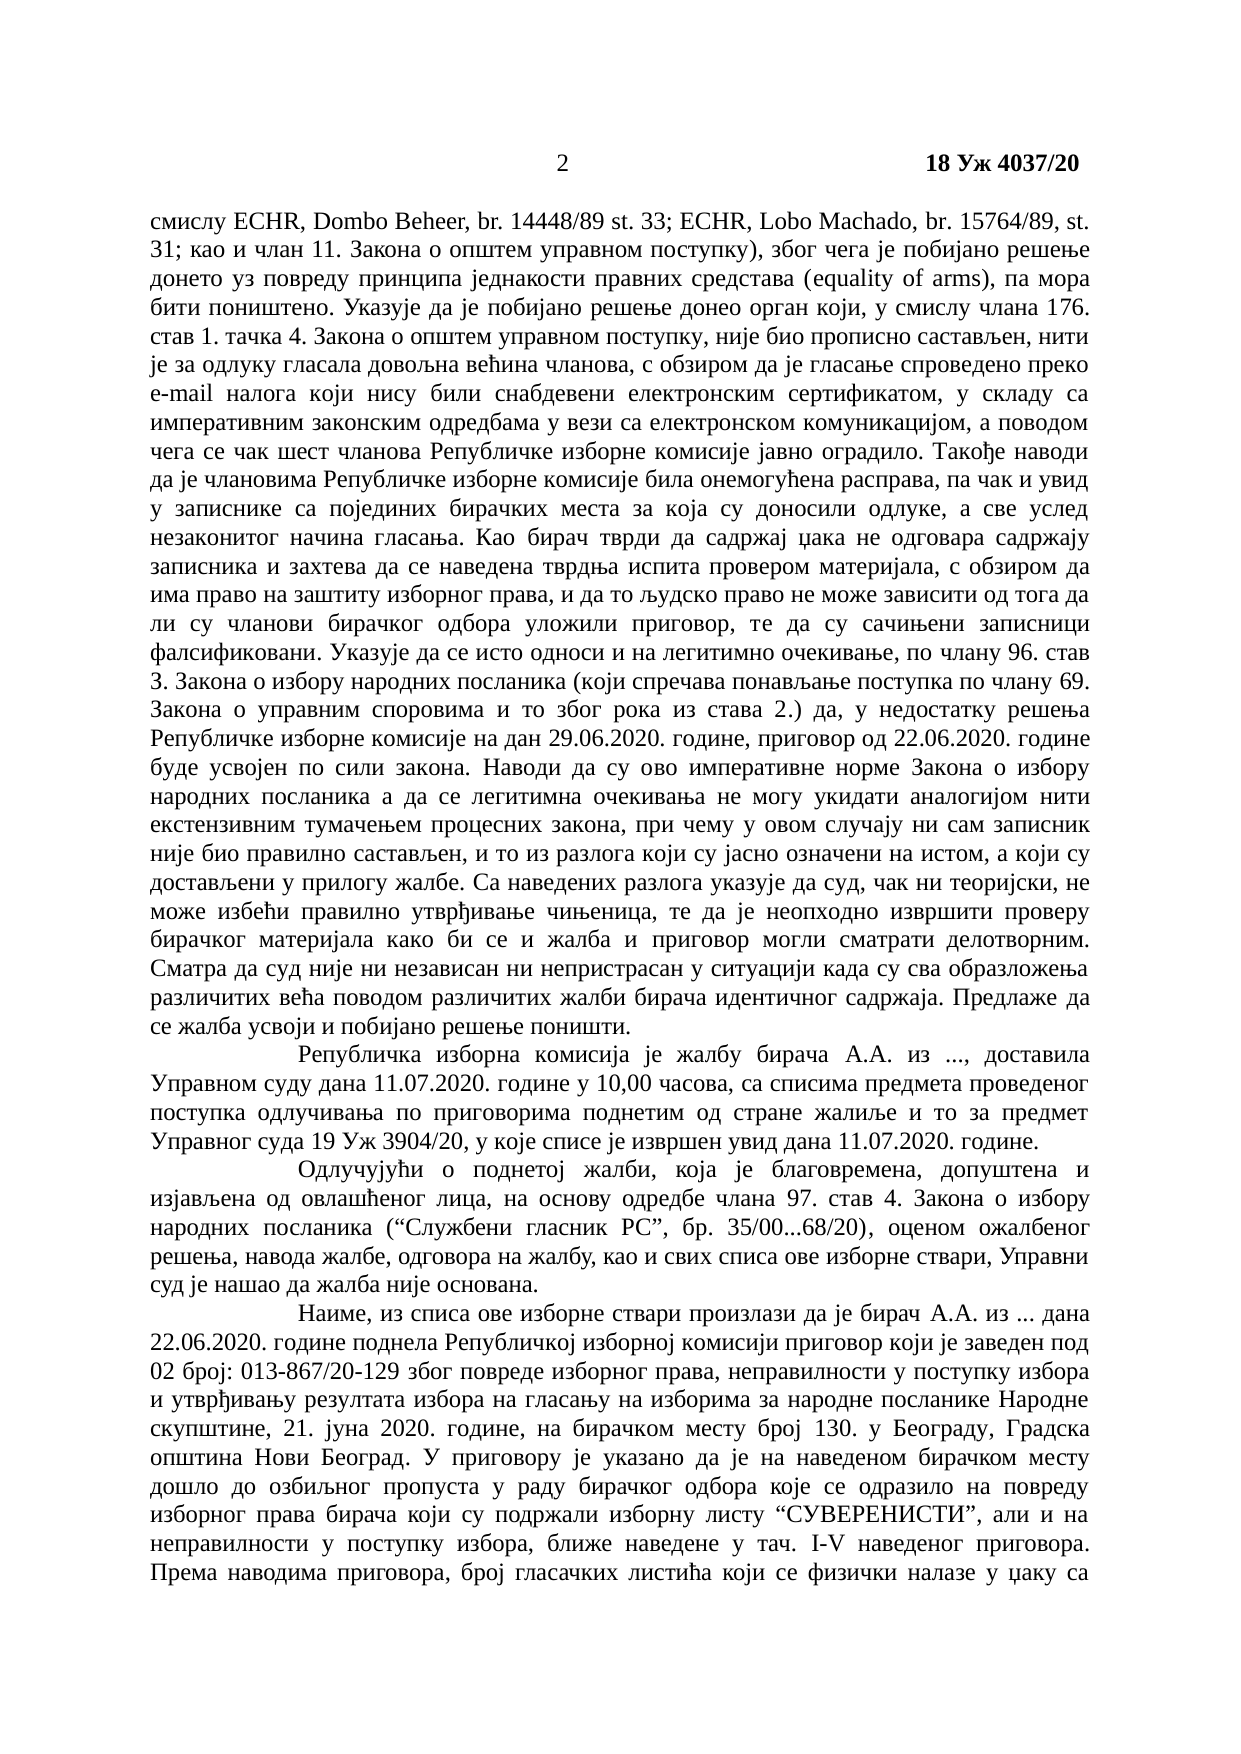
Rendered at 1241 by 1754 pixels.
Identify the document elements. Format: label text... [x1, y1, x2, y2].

text Одлучујући о поднетој жалби, која је благовремена, допуштена и изјављена од овлашћеног лица, на основу одредбе члана 97. став 4. Закона о избору народних посланика (“Службени гласник РС”, бр. 35/00...68/20), оценом ожалбеног решења, навода жалбе, одговора на жалбу, као и свих списа ове изборне ствари, Управни суд је нашао да жалба није основана. [150, 1154, 1090, 1298]
text Наиме, из списа ове изборне ствари произлази да је бирач A.A. из ... дана 22.06.2020. године поднела Републичкој изборној комисији приговор који је заведен под 02 број: 013-867/20-129 због повреде изборног права, неправилности у поступку избора и утврђивању резултата избора на гласању на изборима за народне посланике Народне скупштине, 21. јуна 2020. године, на бирачком месту број 130. у Београду, Градска општина Нови Београд. У приговору је указано да је на наведеном бирачком месту дошло до озбиљног пропуста у раду бирачког одбора које се одразило на повреду изборног права бирача који су подржали изборну листу “СУВЕРЕНИСТИ”, али и на неправилности у поступку избора, ближе наведене у тач. I-V наведеног приговора. Према наводима приговора, број гласачких листића који се физички налазе у џаку са [150, 1298, 1090, 1586]
text Републичка изборна комисија је жалбу бирача A.A. из ..., доставила Управном суду дана 11.07.2020. године у 10,00 часова, са списима предмета проведеног поступка одлучивања по приговорима поднетим од стране жалиље и то за предмет Управног суда 19 Уж 3904/20, у које списе је извршен увид дана 11.07.2020. године. [150, 1039, 1090, 1154]
text смислу ECHR, Dombo Beheer, br. 14448/89 st. 33; ECHR, Lobo Machado, br. 15764/89, st. 31; као и члан 11. Закона о општем управном поступку), због чега је побијано решење донето уз повреду принципа једнакости правних средстава (equality of arms), па мора бити поништено. Указује да је побијано решење донео орган који, у смислу члана 176. став 1. тачка 4. Закона о општем управном поступку, није био прописно састављен, нити је за одлуку гласала довољна већина чланова, с обзиром да је гласање спроведено преко e-mail налога који нису били снабдевени електронским сертификатом, у складу са императивним законским одредбама у вези са електронском комуникацијом, а поводом чега се чак шест чланова Републичке изборне комисије јавно оградило. Такође наводи да је члановима Републичке изборне комисије била онемогућена расправа, па чак и увид у записнике са појединих бирачких места за која су доносили одлуке, а све услед незаконитог начина гласања. Као бирач тврди да садржај џака не одговара садржају записника и захтева да се наведена тврдња испита провером материјала, с обзиром да има право на заштиту изборног права, и да то људско право не може зависити од тога да ли су чланови бирачког одбора уложили приговор, те да су сачињени записници фалсификовани. Указује да се исто односи и на легитимно очекивање, по члану 96. став З. Закона о избору народних посланика (који спречава понављање поступка по члану 69. Закона о управним споровима и то због рока из става 2.) да, у недостатку решења Републичке изборне комисије на дан 29.06.2020. године, приговор од 22.06.2020. године буде усвојен по сили закона. Наводи да су ово императивне норме Закона о избору народних посланика а да се легитимна очекивања не могу укидати аналогијом нити екстензивним тумачењем процесних закона, при чему у овом случају ни сам записник није био правилно састављен, и то из разлога који су јасно означени на истом, а који су достављени у прилогу жалбе. Са наведених разлога указује да суд, чак ни теоријски, не може избећи правилно утврђивање чињеница, те да је неопходно извршити проверу бирачког материјала како би се и жалба и приговор могли сматрати делотворним. Сматра да суд није ни независан ни непристрасан у ситуацији када су сва образложења различитих већа поводом различитих жалби бирача идентичног садржаја. Предлаже да се жалба усвоји и побијано решење поништи. [150, 206, 1090, 1039]
